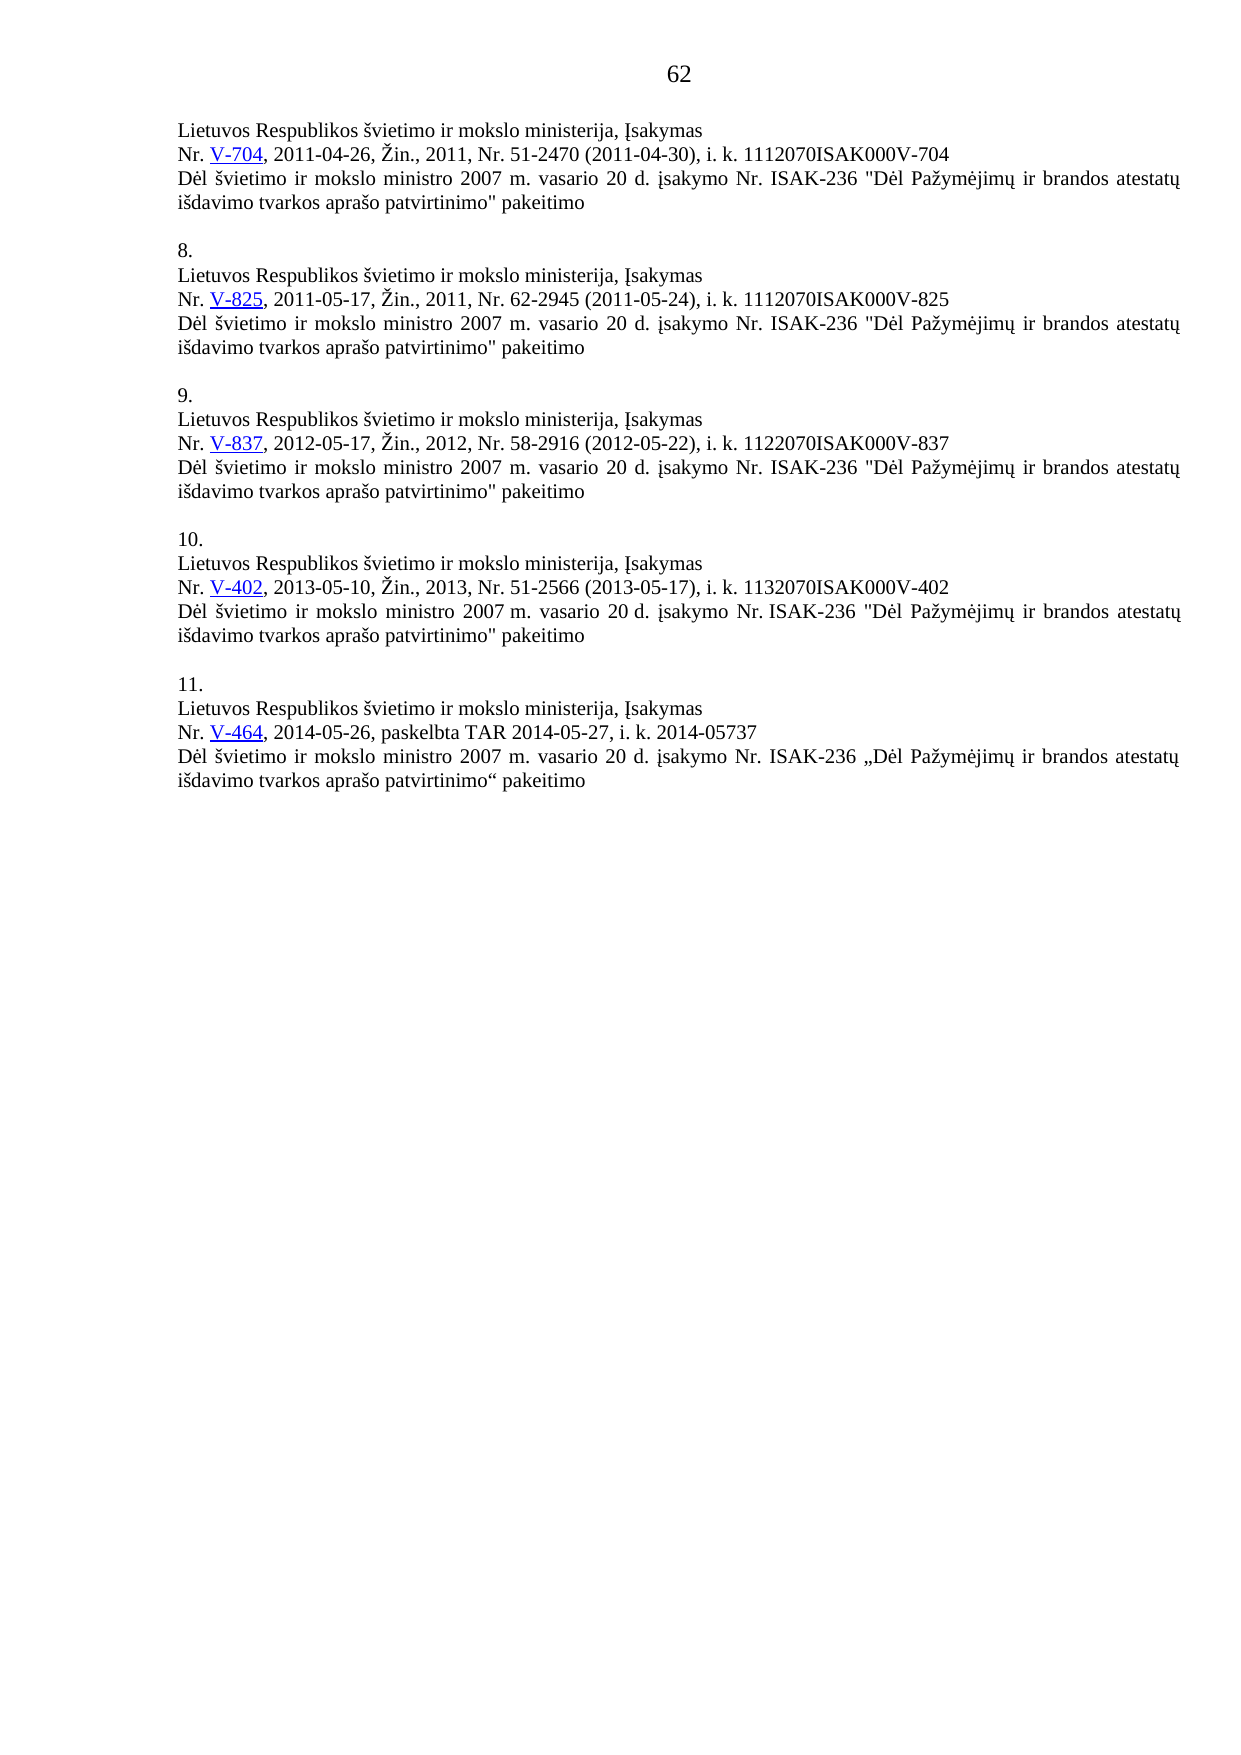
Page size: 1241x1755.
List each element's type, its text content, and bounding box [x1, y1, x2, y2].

text Dėl švietimo ir mokslo ministro 2007 m. vasario 20 d. įsakymo Nr. ISAK-236 "Dėl Pažymėjimų ir brandos atestatų išdavimo tvarkos aprašo patvirtinimo" pakeitimo [177, 311, 1181, 359]
text 11. [177, 672, 1181, 696]
text Lietuvos Respublikos švietimo ir mokslo ministerija, Įsakymas [177, 407, 1181, 431]
text 10. [177, 527, 1181, 551]
text Nr. V-402, 2013-05-10, Žin., 2013, Nr. 51-2566 (2013-05-17), i. k. 1132070ISAK000V-402 [177, 575, 1181, 599]
text Dėl švietimo ir mokslo ministro 2007 m. vasario 20 d. įsakymo Nr. ISAK-236 "Dėl Pažymėjimų ir brandos atestatų išdavimo tvarkos aprašo patvirtinimo" pakeitimo [177, 166, 1181, 214]
text Lietuvos Respublikos švietimo ir mokslo ministerija, Įsakymas [177, 696, 1181, 720]
text Nr. V-704, 2011-04-26, Žin., 2011, Nr. 51-2470 (2011-04-30), i. k. 1112070ISAK000V-704 [177, 142, 1181, 166]
text Nr. V-825, 2011-05-17, Žin., 2011, Nr. 62-2945 (2011-05-24), i. k. 1112070ISAK000V-825 [177, 287, 1181, 311]
text 8. [177, 238, 1181, 262]
text Dėl švietimo ir mokslo ministro 2007 m. vasario 20 d. įsakymo Nr. ISAK-236 "Dėl Pažymėjimų ir brandos atestatų išdavimo tvarkos aprašo patvirtinimo" pakeitimo [177, 455, 1181, 503]
text 9. [177, 383, 1181, 407]
text Lietuvos Respublikos švietimo ir mokslo ministerija, Įsakymas [177, 118, 1181, 142]
text Lietuvos Respublikos švietimo ir mokslo ministerija, Įsakymas [177, 262, 1181, 287]
text Dėl švietimo ir mokslo ministro 2007 m. vasario 20 d. įsakymo Nr. ISAK-236 „Dėl Pažymėjimų ir brandos atestatų išdavimo tvarkos aprašo patvirtinimo“ pakeitimo [177, 744, 1181, 792]
text Lietuvos Respublikos švietimo ir mokslo ministerija, Įsakymas [177, 551, 1181, 575]
text Nr. V-837, 2012-05-17, Žin., 2012, Nr. 58-2916 (2012-05-22), i. k. 1122070ISAK000V-837 [177, 431, 1181, 455]
text Nr. V-464, 2014-05-26, paskelbta TAR 2014-05-27, i. k. 2014-05737 [177, 720, 1181, 744]
text Dėl švietimo ir mokslo ministro 2007 m. vasario 20 d. įsakymo Nr. ISAK-236 "Dėl Pažymėjimų ir brandos atestatų išdavimo tvarkos aprašo patvirtinimo" pakeitimo [177, 599, 1181, 647]
